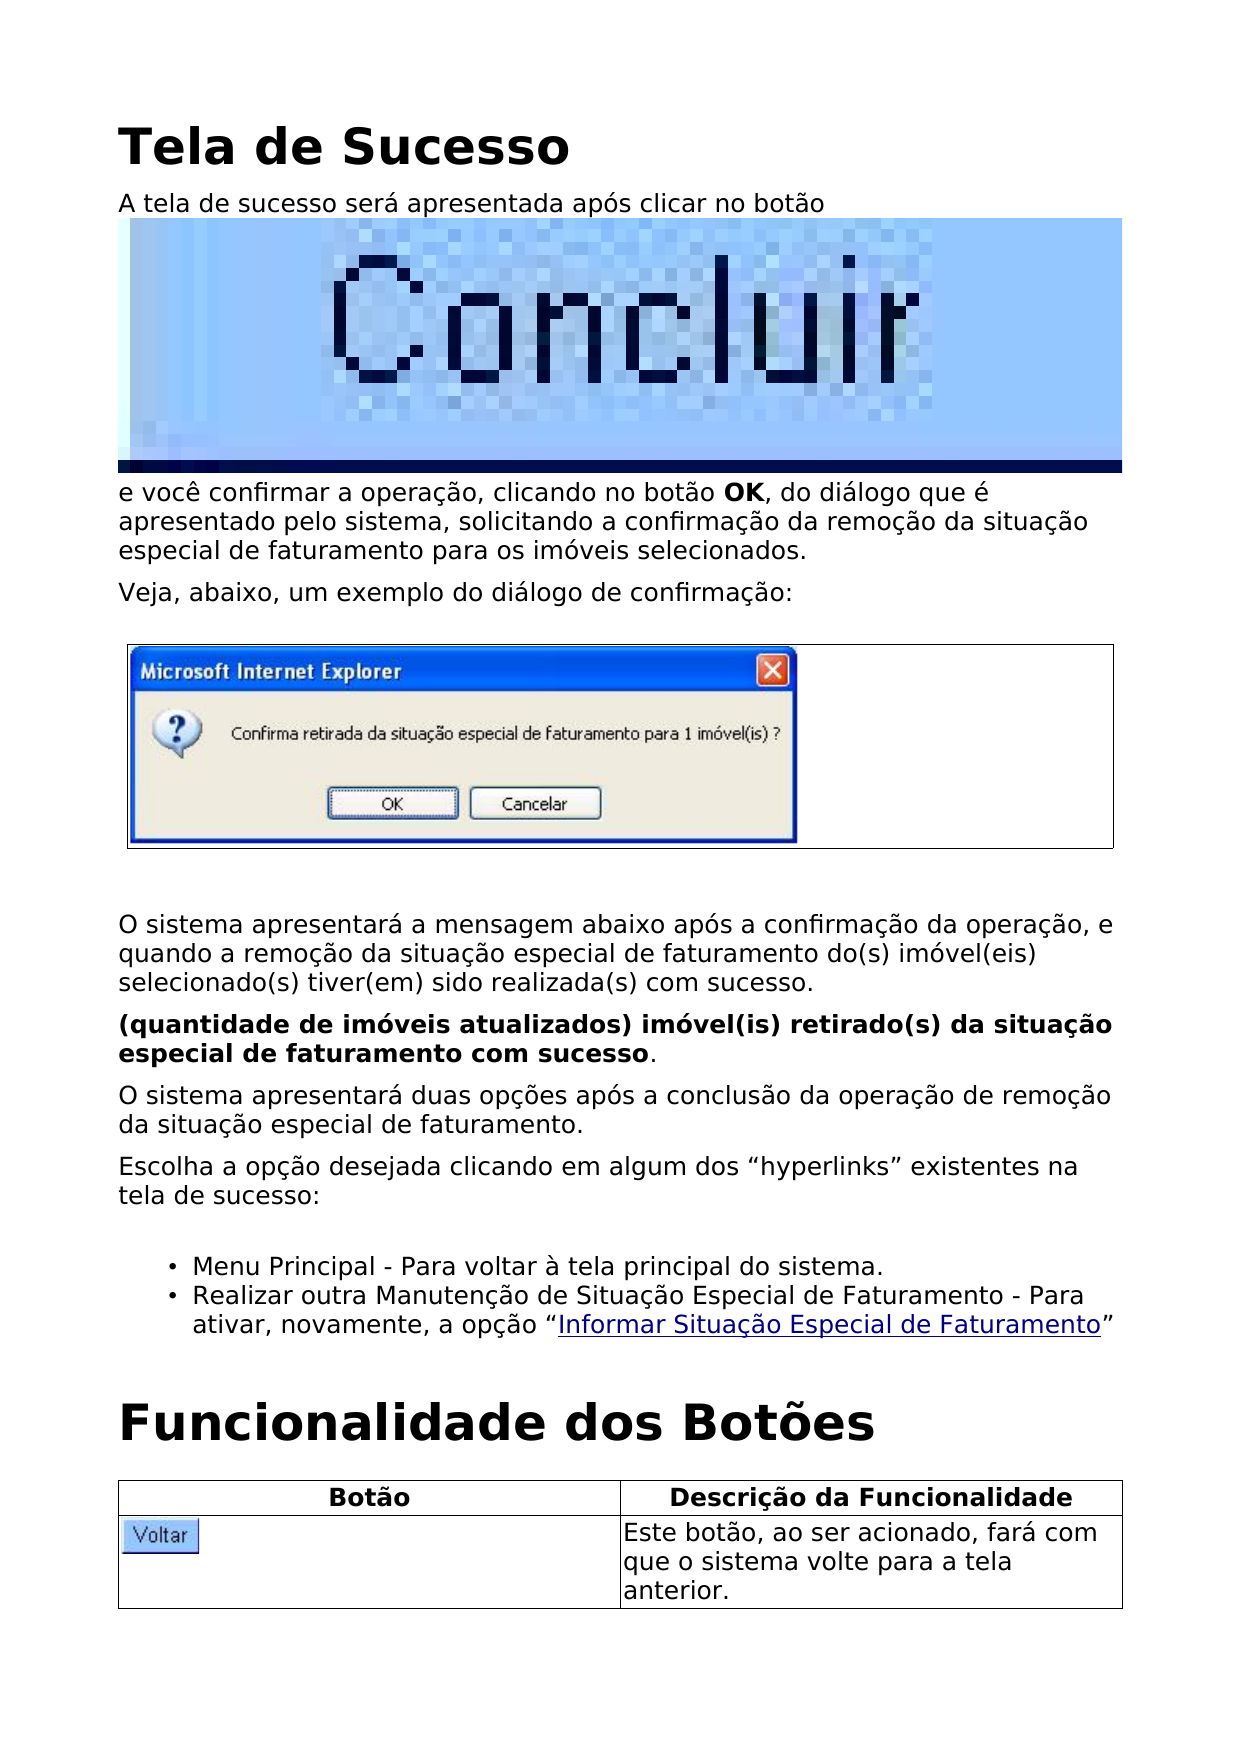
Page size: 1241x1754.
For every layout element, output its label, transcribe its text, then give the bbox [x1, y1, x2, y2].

picture [118, 218, 1123, 473]
table_cell [119, 1516, 620, 1608]
table_cell Este botão, ao ser acionado, fará com que o sistema volte para a tela anterior. [621, 1516, 1122, 1608]
table_header [128, 645, 1113, 848]
text (quantidade de imóveis atualizados) imóvel(is) retirado(s) da situação especial de faturamento com sucesso. [118, 1010, 1122, 1069]
subtitle Funcionalidade dos Botões [118, 1394, 1122, 1452]
picture [129, 646, 799, 845]
table_header Descrição da Funcionalidade [621, 1481, 1122, 1515]
subtitle Tela de Sucesso [118, 118, 1122, 176]
text Veja, abaixo, um exemplo do diálogo de confirmação: [118, 578, 1122, 607]
list Realizar outra Manutenção de Situação Especial de Faturamento - Para ativar, novamente, a opção “Informar Situação Especial de Faturamento” [177, 1281, 1122, 1340]
list Menu Principal - Para voltar à tela principal do sistema. [177, 1252, 1122, 1281]
text O sistema apresentará a mensagem abaixo após a confirmação da operação, e quando a remoção da situação especial de faturamento do(s) imóvel(eis) selecionado(s) tiver(em) sido realizada(s) com sucesso. [118, 910, 1122, 998]
table_header Botão [119, 1481, 620, 1515]
text O sistema apresentará duas opções após a conclusão da operação de remoção da situação especial de faturamento. [118, 1081, 1122, 1139]
text A tela de sucesso será apresentada após clicar no botão [118, 189, 1122, 218]
text e você confirmar a operação, clicando no botão OK, do diálogo que é apresentado pelo sistema, solicitando a confirmação da remoção da situação especial de faturamento para os imóveis selecionados. [118, 473, 1122, 566]
picture [121, 1517, 200, 1554]
text Escolha a opção desejada clicando em algum dos “hyperlinks” existentes na tela de sucesso: [118, 1152, 1122, 1210]
